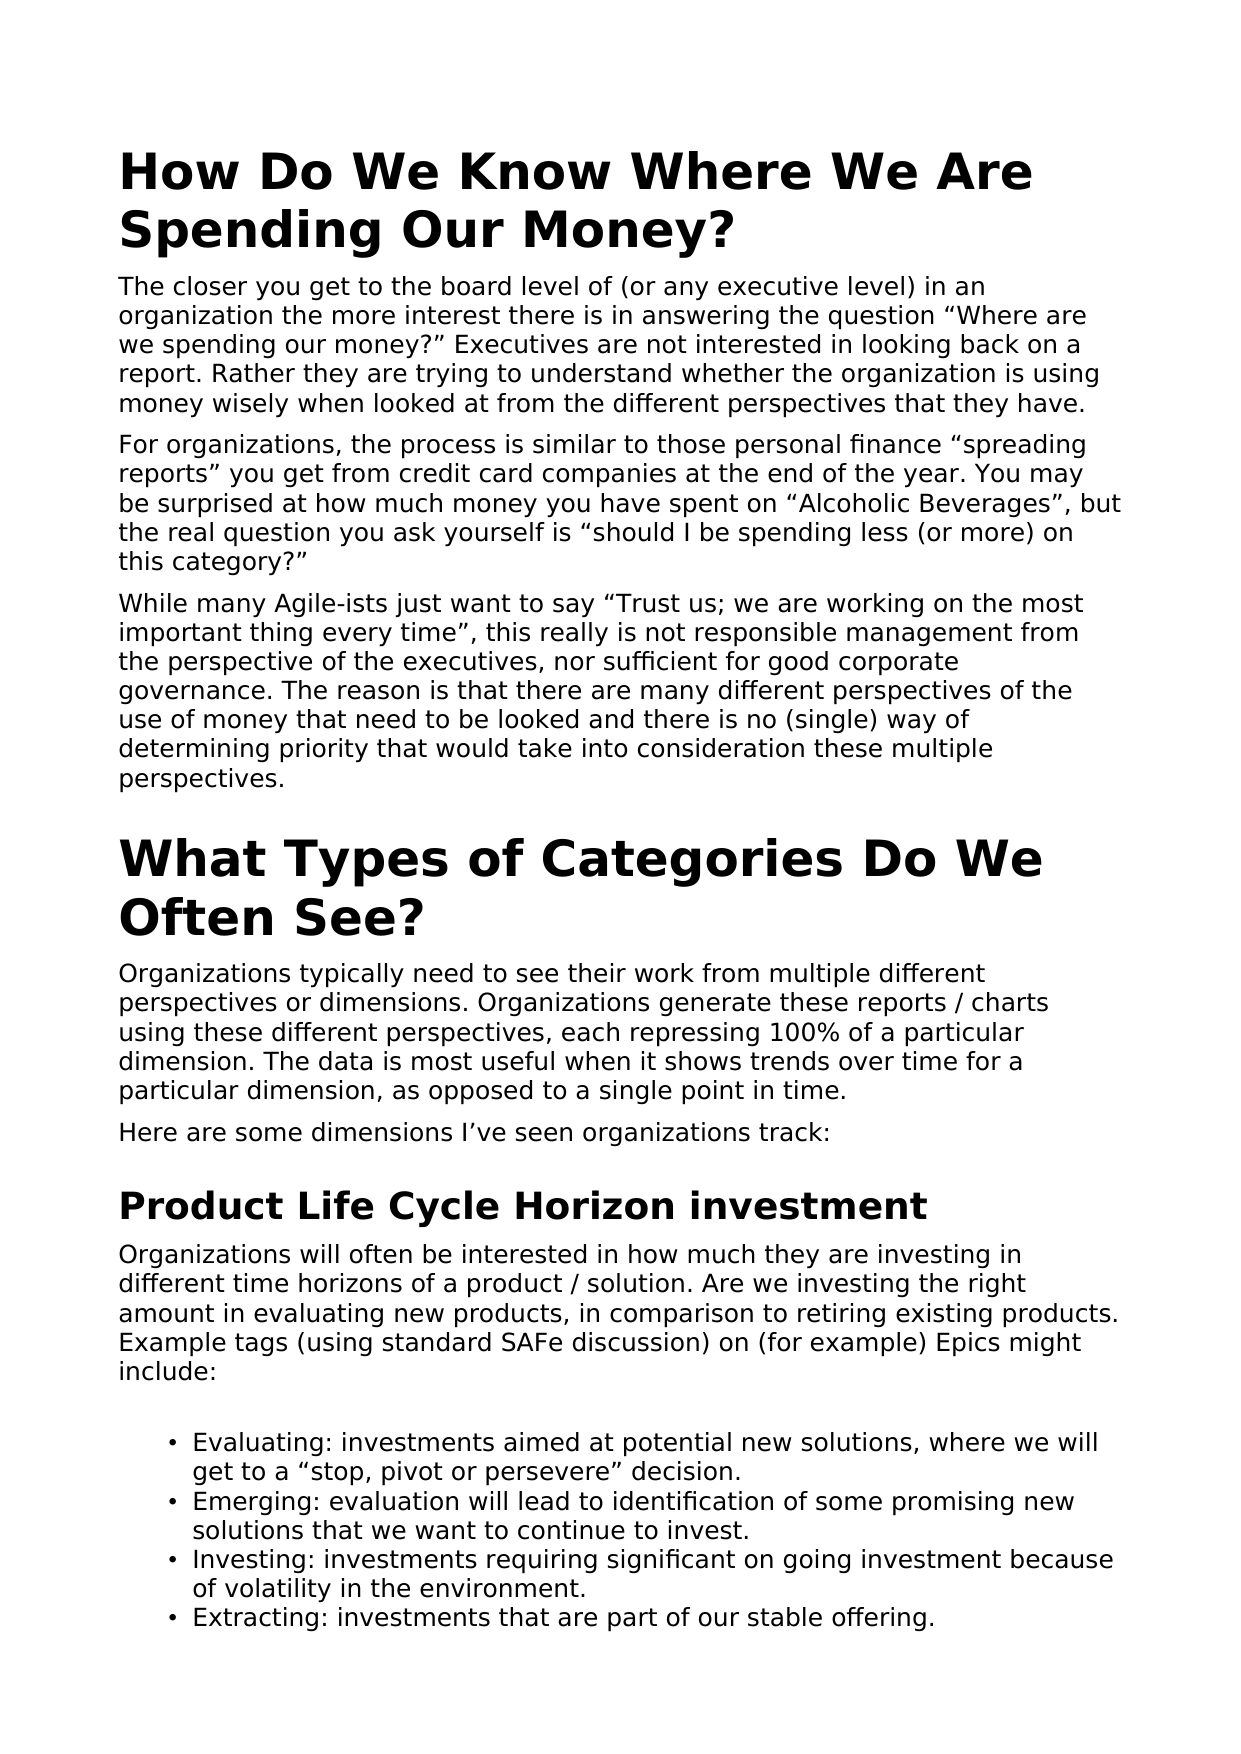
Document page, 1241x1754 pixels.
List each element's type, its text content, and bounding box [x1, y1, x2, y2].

text The closer you get to the board level of (or any executive level) in an organization the more interest there is in answering the question “Where are we spending our money?” Executives are not interested in looking back on a report. Rather they are trying to understand whether the organization is using money wisely when looked at from the different perspectives that they have. [118, 272, 1122, 418]
subtitle What Types of Categories Do We Often See? [118, 830, 1122, 947]
text For organizations, the process is similar to those personal finance “spreading reports” you get from credit card companies at the end of the year. You may be surprised at how much money you have spent on “Alcoholic Beverages”, but the real question you ask yourself is “should I be spending less (or more) on this category?” [118, 430, 1122, 576]
list Extracting: investments that are part of our stable offering. [177, 1603, 1122, 1632]
text While many Agile-ists just want to say “Trust us; we are working on the most important thing every time”, this really is not responsible management from the perspective of the executives, nor sufficient for good corporate governance. The reason is that there are many different perspectives of the use of money that need to be looked and there is no (single) way of determining priority that would take into consideration these multiple perspectives. [118, 589, 1122, 793]
text Organizations will often be interested in how much they are investing in different time horizons of a product / solution. Are we investing the right amount in evaluating new products, in comparison to retiring existing products. Example tags (using standard SAFe discussion) on (for example) Epics might include: [118, 1241, 1122, 1386]
subtitle Product Life Cycle Horizon investment [118, 1184, 1122, 1228]
list Investing: investments requiring significant on going investment because of volatility in the environment. [177, 1545, 1122, 1603]
text Organizations typically need to see their work from multiple different perspectives or dimensions. Organizations generate these reports / charts using these different perspectives, each repressing 100% of a particular dimension. The data is most useful when it shows trends over time for a particular dimension, as opposed to a single point in time. [118, 959, 1122, 1105]
text Here are some dimensions I’ve seen organizations track: [118, 1118, 1122, 1147]
list Emerging: evaluation will lead to identification of some promising new solutions that we want to continue to invest. [177, 1487, 1122, 1545]
subtitle How Do We Know Where We Are Spending Our Money? [118, 143, 1122, 259]
list Evaluating: investments aimed at potential new solutions, where we will get to a “stop, pivot or persevere” decision. [177, 1428, 1122, 1487]
